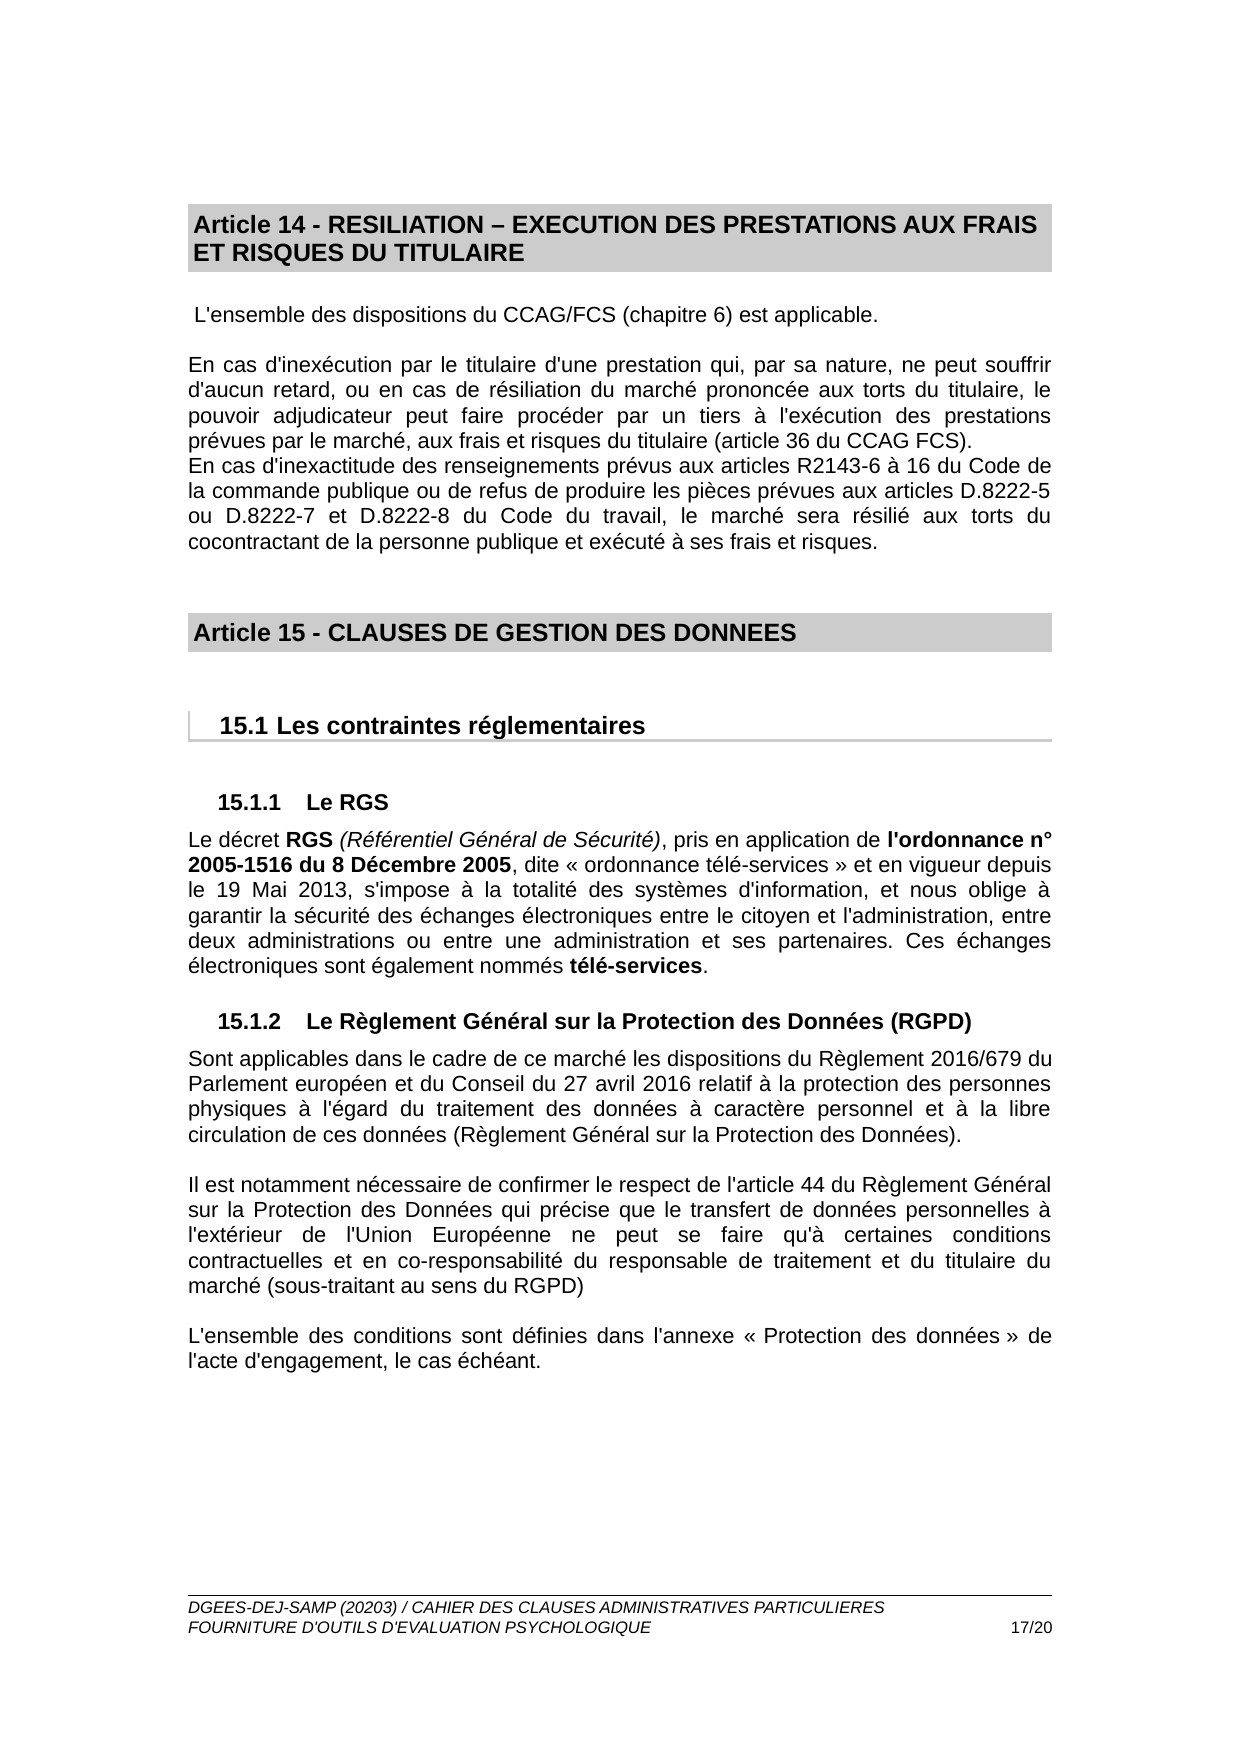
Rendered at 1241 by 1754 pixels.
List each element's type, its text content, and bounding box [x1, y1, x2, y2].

text En cas d'inexactitude des renseignements prévus aux articles R2143-6 à 16 du Code de la commande publique ou de refus de produire les pièces prévues aux articles D.8222-5 ou D.8222-7 et D.8222-8 du Code du travail, le marché sera résilié aux torts du cocontractant de la personne publique et exécuté à ses frais et risques. [188, 453, 1052, 554]
text Sont applicables dans le cadre de ce marché les dispositions du Règlement 2016/679 du Parlement européen et du Conseil du 27 avril 2016 relatif à la protection des personnes physiques à l'égard du traitement des données à caractère personnel et à la libre circulation de ces données (Règlement Général sur la Protection des Données). [188, 1046, 1052, 1147]
text Il est notamment nécessaire de confirmer le respect de l'article 44 du Règlement Général sur la Protection des Données qui précise que le transfert de données personnelles à l'extérieur de l'Union Européenne ne peut se faire qu'à certaines conditions contractuelles et en co-responsabilité du responsable de traitement et du titulaire du marché (sous-traitant au sens du RGPD) [188, 1172, 1052, 1298]
subtitle Le Règlement Général sur la Protection des Données (RGPD) [188, 1008, 1052, 1034]
text L'ensemble des dispositions du CCAG/FCS (chapitre 6) est applicable. [188, 302, 1052, 327]
subtitle CLAUSES DE GESTION DES DONNEES [190, 615, 1050, 650]
subtitle RESILIATION – EXECUTION DES PRESTATIONS AUX FRAIS ET RISQUES DU TITULAIRE [190, 207, 1050, 270]
text En cas d'inexécution par le titulaire d'une prestation qui, par sa nature, ne peut souffrir d'aucun retard, ou en cas de résiliation du marché prononcée aux torts du titulaire, le pouvoir adjudicateur peut faire procéder par un tiers à l'exécution des prestations prévues par le marché, aux frais et risques du titulaire (article 36 du CCAG FCS). [188, 352, 1052, 453]
subtitle Les contraintes réglementaires [190, 711, 1052, 739]
text L'ensemble des conditions sont définies dans l'annexe « Protection des données » de l'acte d'engagement, le cas échéant. [188, 1323, 1052, 1373]
subtitle Le RGS [188, 789, 1052, 815]
text Le décret RGS (Référentiel Général de Sécurité), pris en application de l'ordonnance n° 2005-1516 du 8 Décembre 2005, dite « ordonnance télé-services » et en vigueur depuis le 19 Mai 2013, s'impose à la totalité des systèmes d'information, et nous oblige à garantir la sécurité des échanges électroniques entre le citoyen et l'administration, entre deux administrations ou entre une administration et ses partenaires. Ces échanges électroniques sont également nommés télé-services. [188, 827, 1052, 978]
